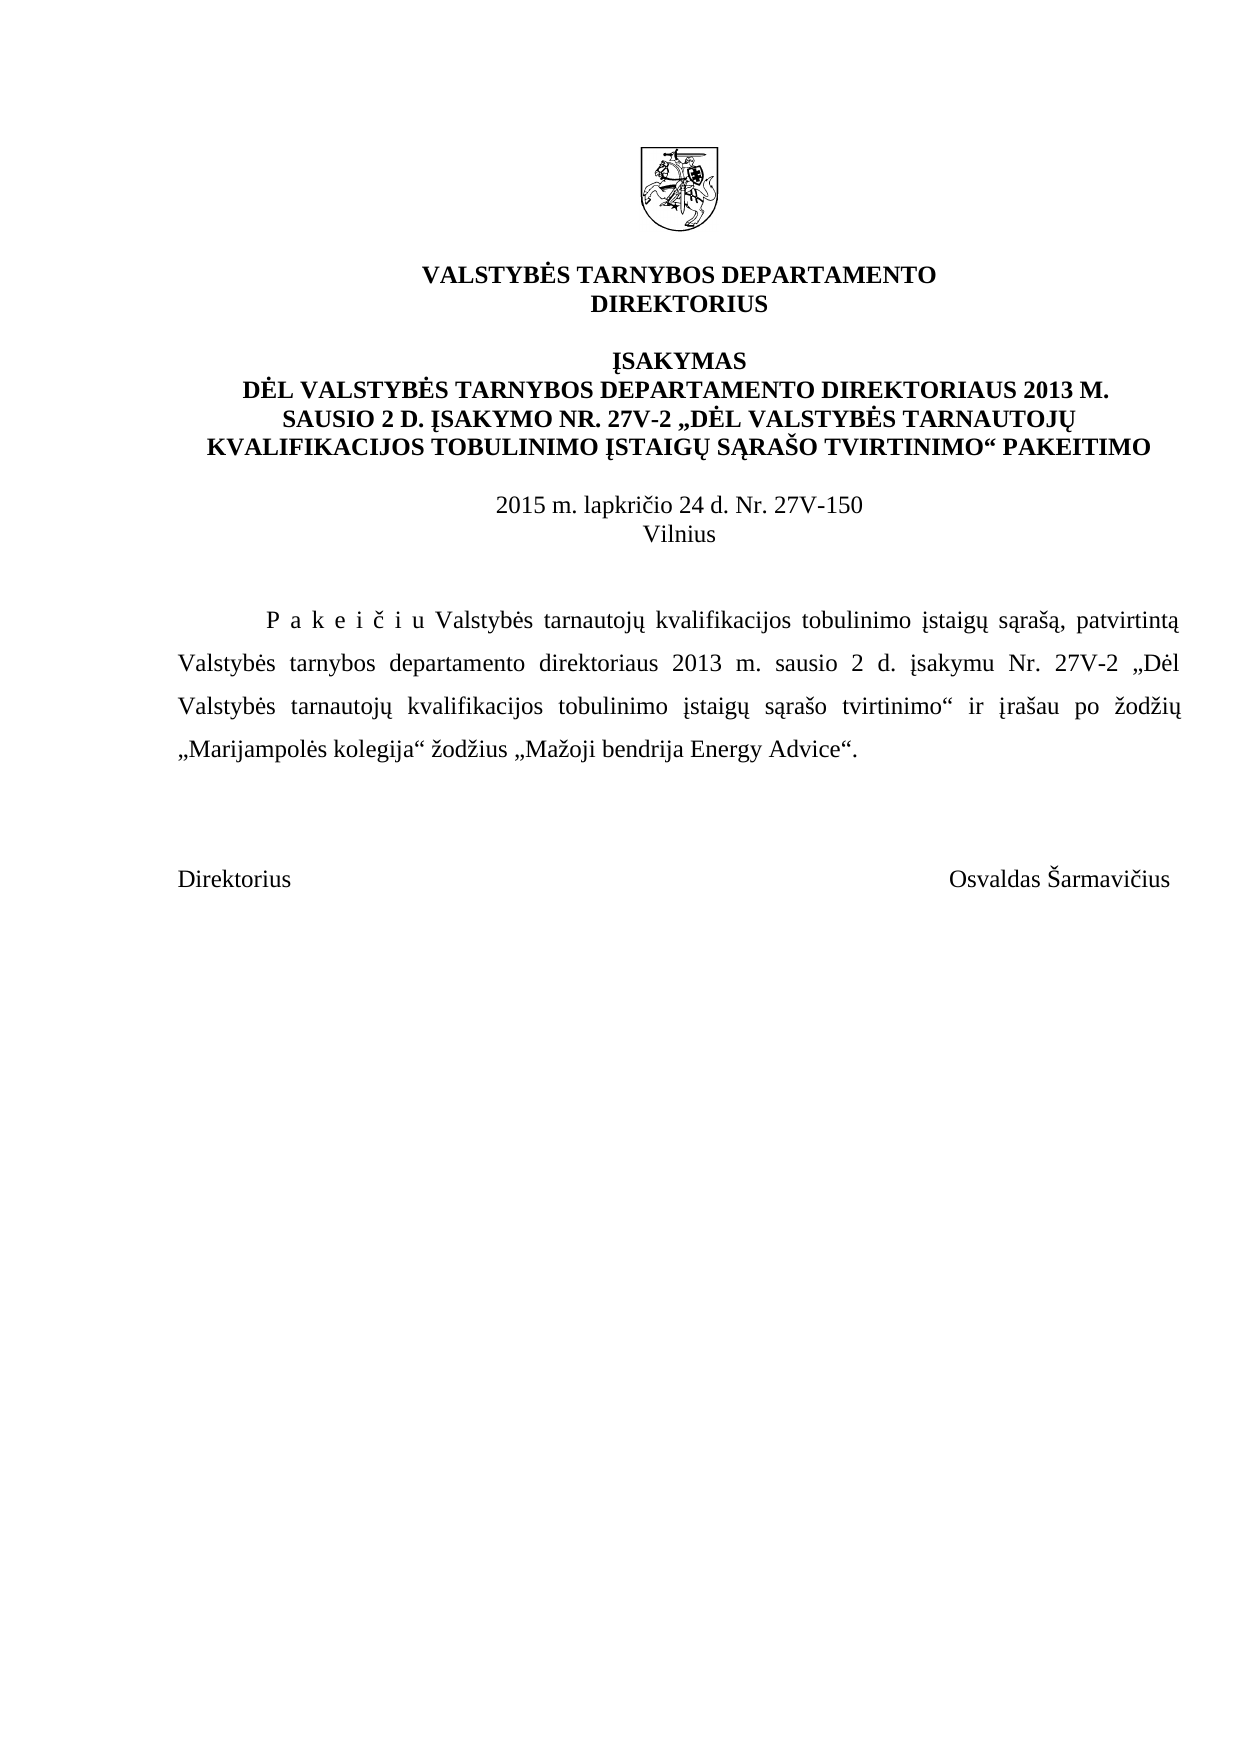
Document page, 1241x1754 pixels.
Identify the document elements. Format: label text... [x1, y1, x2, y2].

text P a k e i č i u Valstybės tarnautojų kvalifikacijos tobulinimo įstaigų sąrašą, patvirtintą Valstybės tarnybos departamento direktoriaus 2013 m. sausio 2 d. įsakymu Nr. 27V-2 „Dėl Valstybės tarnautojų kvalifikacijos tobulinimo įstaigų sąrašo tvirtinimo“ ir įrašau po žodžių „Marijampolės kolegija“ žodžius „Mažoji bendrija Energy Advice“. [177, 605, 1181, 763]
text DIREKTORIUS [177, 289, 1181, 317]
text 2015 m. lapkričio 24 d. Nr. 27V-150 [177, 490, 1181, 519]
text DĖL VALSTYBĖS TARNYBOS DEPARTAMENTO DIREKTORIAUS 2013 m. [177, 375, 1181, 404]
text Vilnius [177, 519, 1181, 547]
text ĮSAKYMAS [177, 346, 1181, 375]
text SAUSIO 2 d. įsakymo NR. 27v-2 „dėl VALSTYBĖS TARNAUTOJŲ KVALIFIKACIJOS TOBULINIMO ĮSTAIGŲ SĄRAŠO TVIRTINIMO“ PAKEITIMO [177, 404, 1181, 461]
text VALSTYBĖS TARNYBOS DEPARTAMENTO [177, 260, 1181, 289]
text Direktorius Osvaldas Šarmavičius [177, 864, 1181, 892]
